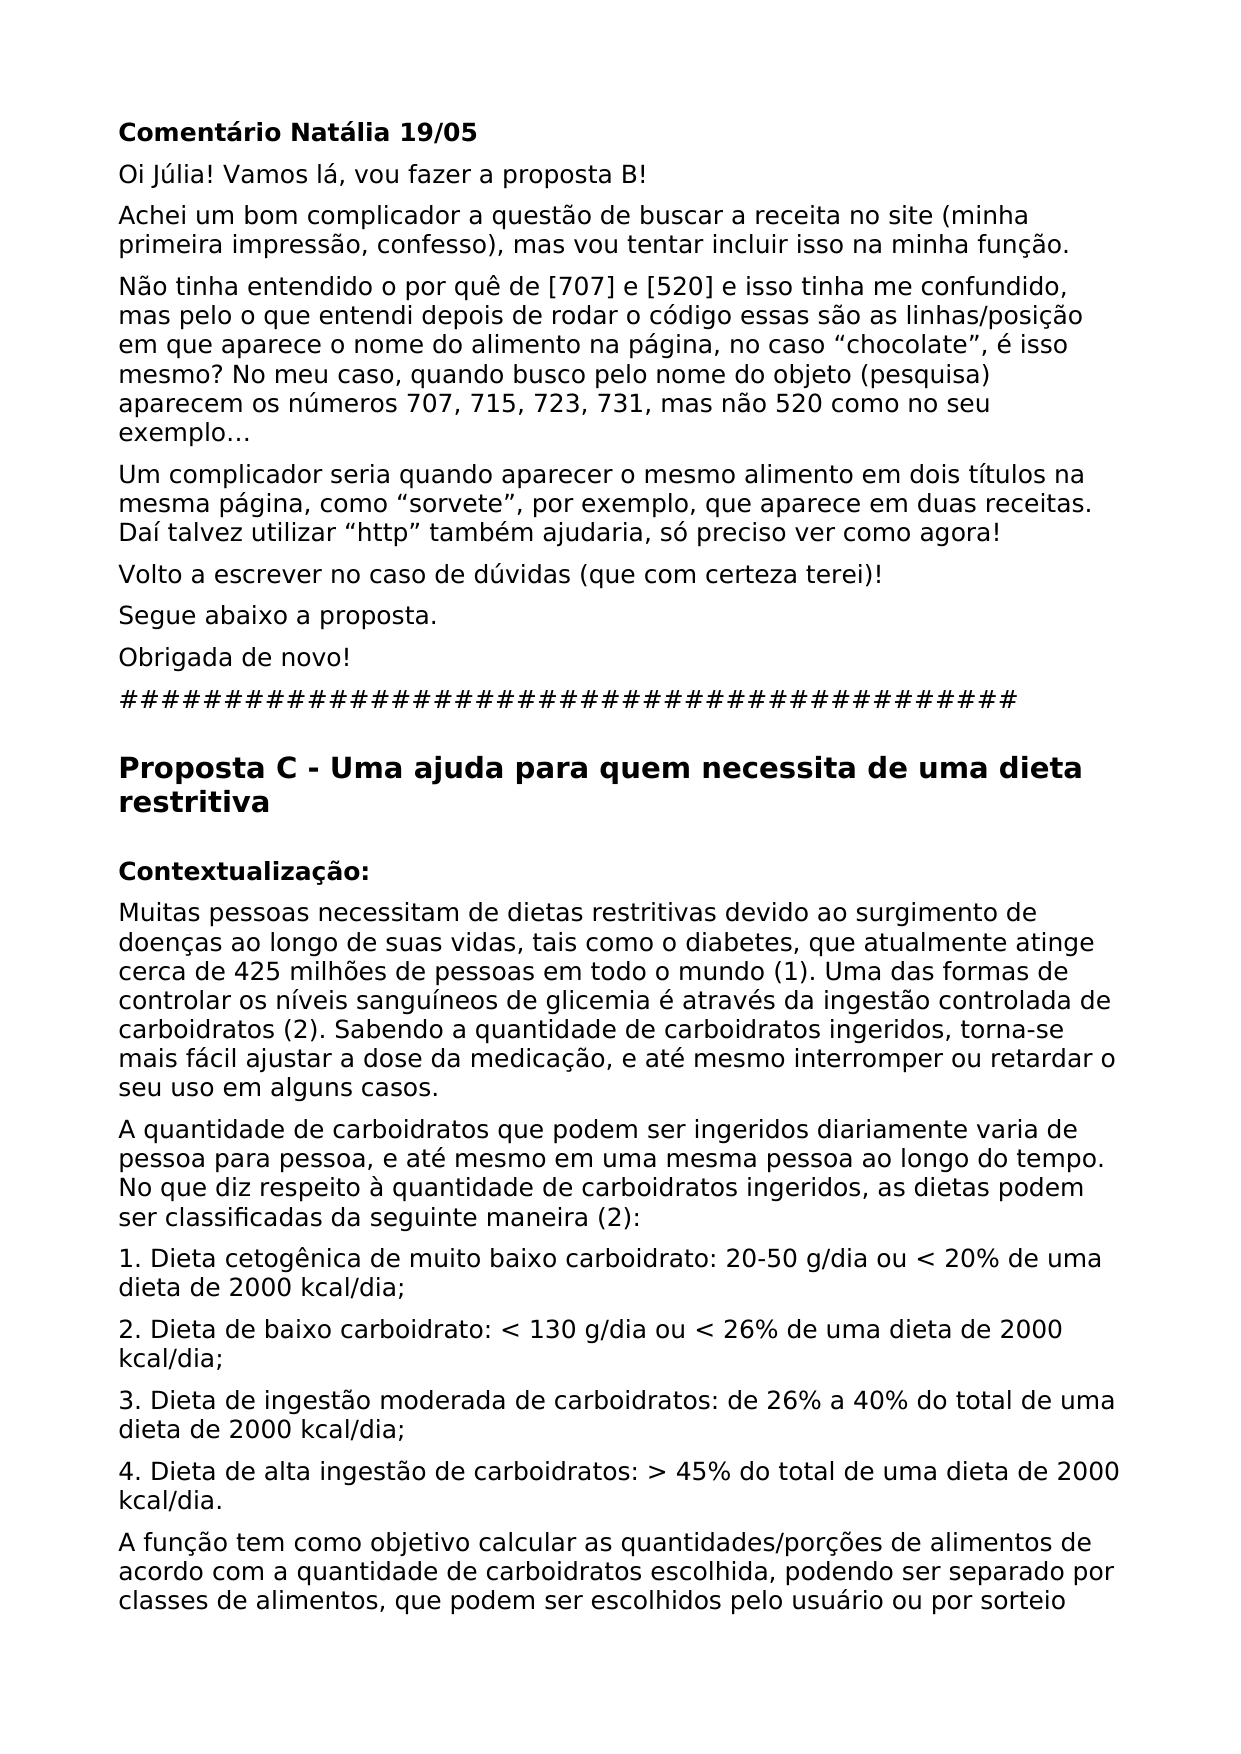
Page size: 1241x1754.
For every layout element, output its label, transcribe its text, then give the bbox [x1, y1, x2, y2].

text Um complicador seria quando aparecer o mesmo alimento em dois títulos na mesma página, como “sorvete”, por exemplo, que aparece em duas receitas. Daí talvez utilizar “http” também ajudaria, só preciso ver como agora! [118, 460, 1122, 547]
text A quantidade de carboidratos que podem ser ingeridos diariamente varia de pessoa para pessoa, e até mesmo em uma mesma pessoa ao longo do tempo. No que diz respeito à quantidade de carboidratos ingeridos, as dietas podem ser classificadas da seguinte maneira (2): [118, 1115, 1122, 1232]
text Segue abaixo a proposta. [118, 601, 1122, 631]
text 2. Dieta de baixo carboidrato: < 130 g/dia ou < 26% de uma dieta de 2000 kcal/dia; [118, 1315, 1122, 1373]
subtitle Proposta C - Uma ajuda para quem necessita de uma dieta restritiva [118, 751, 1122, 819]
text Muitas pessoas necessitam de dietas restritivas devido ao surgimento de doenças ao longo de suas vidas, tais como o diabetes, que atualmente atinge cerca de 425 milhões de pessoas em todo o mundo (1). Uma das formas de controlar os níveis sanguíneos de glicemia é através da ingestão controlada de carboidratos (2). Sabendo a quantidade de carboidratos ingeridos, torna-se mais fácil ajustar a dose da medicação, e até mesmo interromper ou retardar o seu uso em alguns casos. [118, 898, 1122, 1103]
text Volto a escrever no caso de dúvidas (que com certeza terei)! [118, 560, 1122, 589]
subtitle Comentário Natália 19/05 [118, 118, 1122, 147]
text ########################################### [118, 685, 1122, 714]
text 1. Dieta cetogênica de muito baixo carboidrato: 20-50 g/dia ou < 20% de uma dieta de 2000 kcal/dia; [118, 1244, 1122, 1303]
text 3. Dieta de ingestão moderada de carboidratos: de 26% a 40% do total de uma dieta de 2000 kcal/dia; [118, 1386, 1122, 1444]
text A função tem como objetivo calcular as quantidades/porções de alimentos de acordo com a quantidade de carboidratos escolhida, podendo ser separado por classes de alimentos, que podem ser escolhidos pelo usuário ou por sorteio [118, 1528, 1122, 1615]
text Obrigada de novo! [118, 643, 1122, 672]
text Não tinha entendido o por quê de [707] e [520] e isso tinha me confundido, mas pelo o que entendi depois de rodar o código essas são as linhas/posição em que aparece o nome do alimento na página, no caso “chocolate”, é isso mesmo? No meu caso, quando busco pelo nome do objeto (pesquisa) aparecem os números 707, 715, 723, 731, mas não 520 como no seu exemplo… [118, 272, 1122, 447]
text 4. Dieta de alta ingestão de carboidratos: > 45% do total de uma dieta de 2000 kcal/dia. [118, 1457, 1122, 1515]
subtitle Contextualização: [118, 857, 1122, 886]
text Oi Júlia! Vamos lá, vou fazer a proposta B! [118, 160, 1122, 189]
text Achei um bom complicador a questão de buscar a receita no site (minha primeira impressão, confesso), mas vou tentar incluir isso na minha função. [118, 201, 1122, 260]
